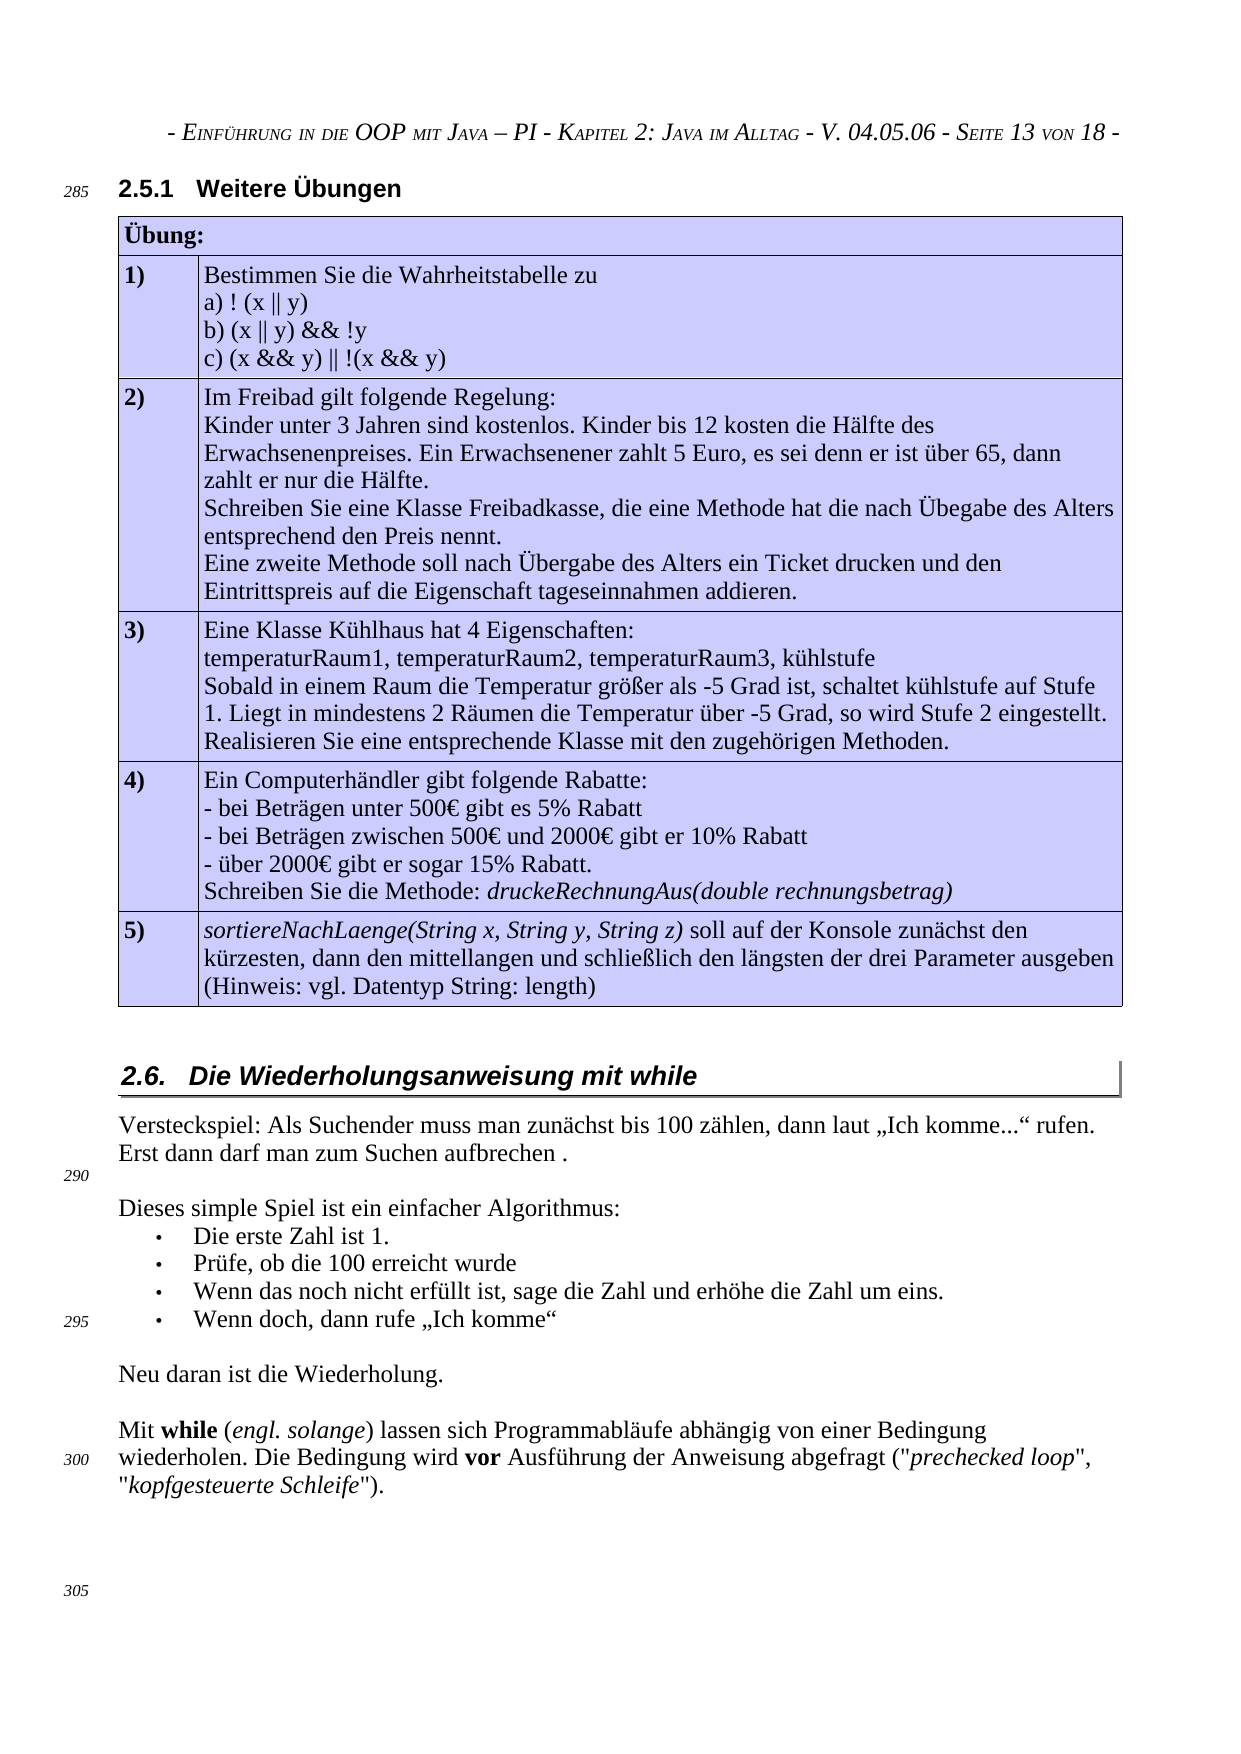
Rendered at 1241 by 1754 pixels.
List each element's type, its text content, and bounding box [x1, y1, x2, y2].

text Versteckspiel: Als Suchender muss man zunächst bis 100 zählen, dann laut „Ich komme...“ rufen. Erst dann darf man zum Suchen aufbrechen . [118, 1111, 1122, 1166]
table_cell 1) [119, 256, 198, 377]
table_header Übung: [119, 217, 1122, 255]
list Die erste Zahl ist 1. [156, 1222, 1122, 1249]
list Wenn doch, dann rufe „Ich komme“ [156, 1305, 1122, 1333]
table_cell sortiereNachLaenge(String x, String y, String z) soll auf der Konsole zunächst den kürzesten, dann den mittellangen und schließlich den längsten der drei Parameter ausgeben (Hinweis: vgl. Datentyp String: length) [199, 912, 1122, 1006]
table_cell Bestimmen Sie die Wahrheitstabelle zu a) ! (x || y) b) (x || y) && !y c) (x && y) || !(x && y) [199, 256, 1122, 377]
table_cell Im Freibad gilt folgende Regelung: Kinder unter 3 Jahren sind kostenlos. Kinder bis 12 kosten die Hälfte des Erwachsenenpreises. Ein Erwachsenener zahlt 5 Euro, es sei denn er ist über 65, dann zahlt er nur die Hälfte. Schreiben Sie eine Klasse Freibadkasse, die eine Methode hat die nach Übegabe des Alters entsprechend den Preis nennt. Eine zweite Methode soll nach Übergabe des Alters ein Ticket drucken und den Eintrittspreis auf die Eigenschaft tageseinnahmen addieren. [199, 379, 1122, 611]
list Wenn das noch nicht erfüllt ist, sage die Zahl und erhöhe die Zahl um eins. [156, 1277, 1122, 1305]
table_cell 4) [119, 762, 198, 911]
table_cell 5) [119, 912, 198, 1006]
table_cell Ein Computerhändler gibt folgende Rabatte: - bei Beträgen unter 500€ gibt es 5% Rabatt - bei Beträgen zwischen 500€ und 2000€ gibt er 10% Rabatt - über 2000€ gibt er sogar 15% Rabatt. Schreiben Sie die Methode: druckeRechnungAus(double rechnungsbetrag) [199, 762, 1122, 911]
subtitle Die Wiederholungsanweisung mit while [118, 1058, 1119, 1095]
table_cell Eine Klasse Kühlhaus hat 4 Eigenschaften: temperaturRaum1, temperaturRaum2, temperaturRaum3, kühlstufe Sobald in einem Raum die Temperatur größer als -5 Grad ist, schaltet kühlstufe auf Stufe 1. Liegt in mindestens 2 Räumen die Temperatur über -5 Grad, so wird Stufe 2 eingestellt. Realisieren Sie eine entsprechende Klasse mit den zugehörigen Methoden. [199, 612, 1122, 761]
text Mit while (engl. solange) lassen sich Programmabläufe abhängig von einer Bedingung wiederholen. Die Bedingung wird vor Ausführung der Anweisung abgefragt ("prechecked loop", "kopfgesteuerte Schleife"). [118, 1416, 1122, 1499]
text Dieses simple Spiel ist ein einfacher Algorithmus: [118, 1194, 1122, 1222]
text Neu daran ist die Wiederholung. [118, 1360, 1122, 1388]
subtitle Weitere Übungen [118, 175, 1122, 203]
table_cell 2) [119, 379, 198, 611]
table_cell 3) [119, 612, 198, 761]
list Prüfe, ob die 100 erreicht wurde [156, 1249, 1122, 1277]
